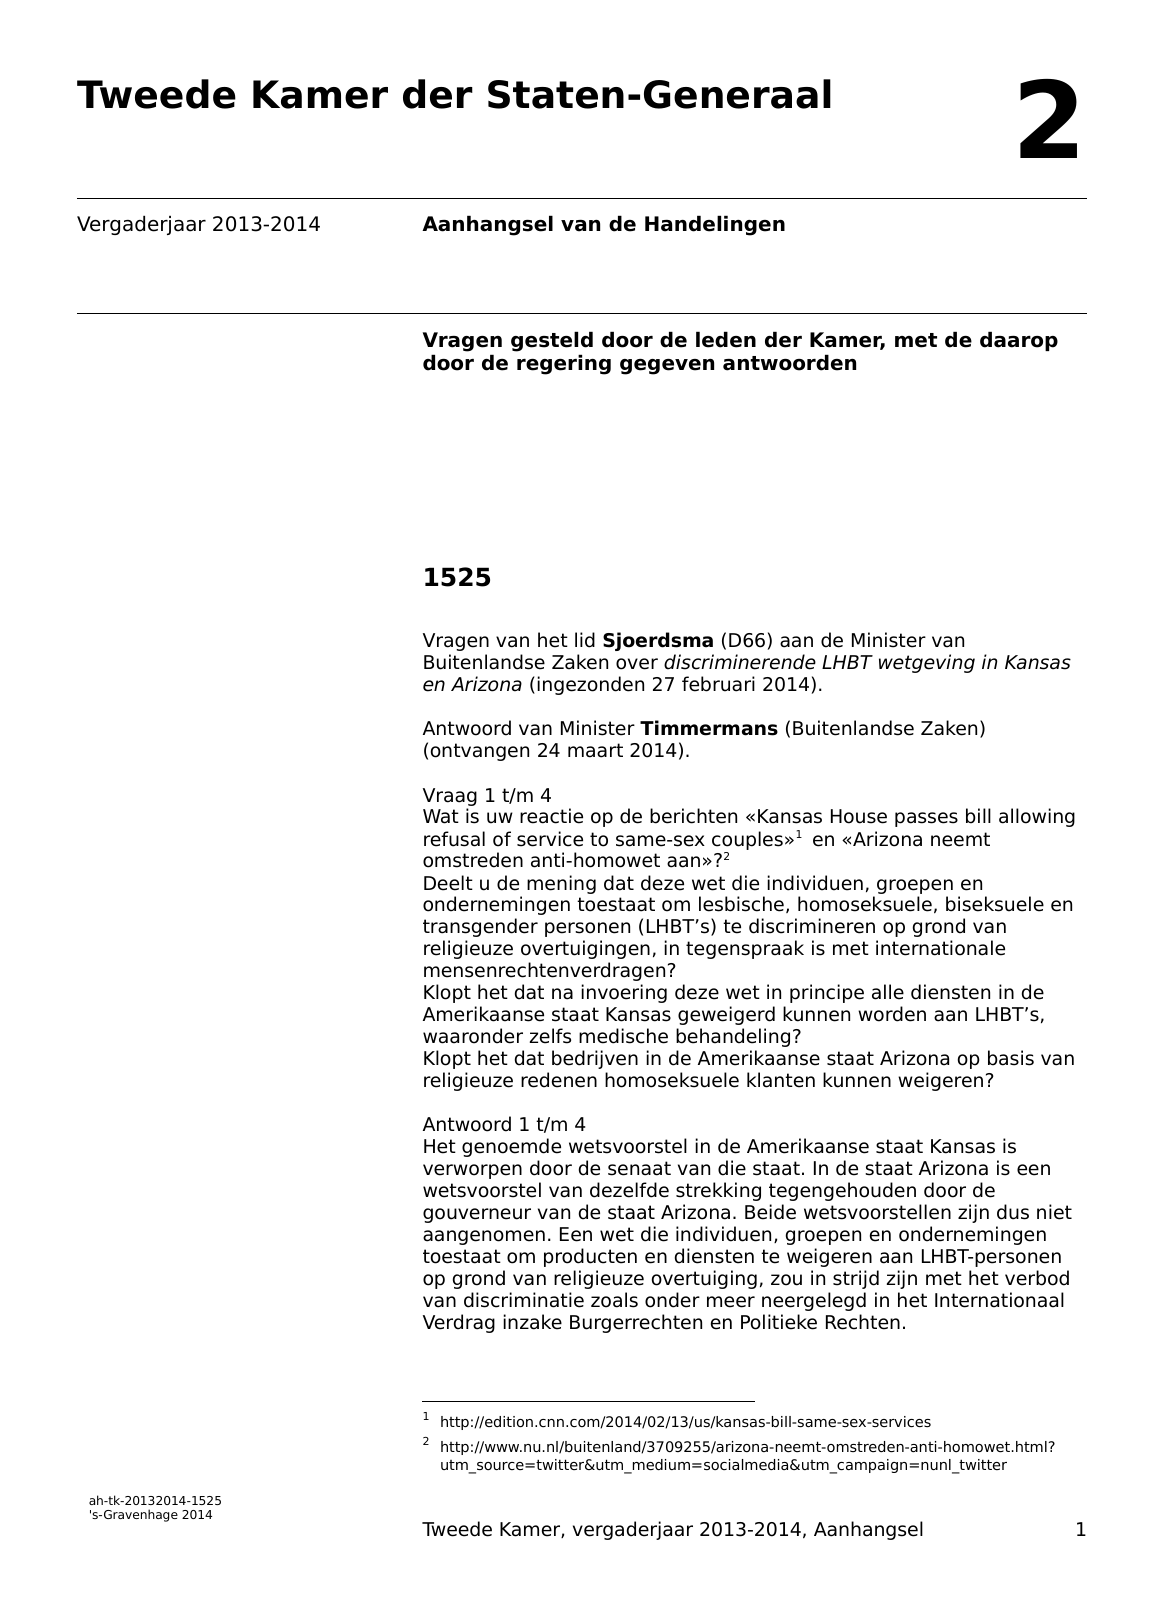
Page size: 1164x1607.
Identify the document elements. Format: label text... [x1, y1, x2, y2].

text Antwoord van Minister Timmermans (Buitenlandse Zaken) (ontvangen 24 maart 2014). [422, 718, 1087, 762]
text Vragen van het lid Sjoerdsma (D66) aan de Minister van Buitenlandse Zaken over discriminerende LHBT wetgeving in Kansas en Arizona (ingezonden 27 februari 2014). [422, 630, 1087, 696]
table_cell Aanhangsel van de Handelingen [422, 199, 1087, 313]
table_header Tweede Kamer der Staten-Generaal [77, 59, 886, 198]
text http://www.nu.nl/buitenland/3709255/arizona-neemt-omstreden-anti-homowet.html?utm_source=twitter&utm_medium=socialmedia&utm_campaign=nunl_twitter [422, 1435, 1087, 1474]
text http://edition.cnn.com/2014/02/13/us/kansas-bill-same-sex-services [422, 1410, 1087, 1432]
text Antwoord 1 t/m 4 [422, 1114, 1087, 1136]
text Klopt het dat na invoering deze wet in principe alle diensten in de Amerikaanse staat Kansas geweigerd kunnen worden aan LHBT’s, waaronder zelfs medische behandeling? [422, 982, 1087, 1048]
text Deelt u de mening dat deze wet die individuen, groepen en ondernemingen toestaat om lesbische, homoseksuele, biseksuele en transgender personen (LHBT’s) te discrimineren op grond van religieuze overtuigingen, in tegenspraak is met internationale mensenrechtenverdragen? [422, 872, 1087, 982]
text Wat is uw reactie op de berichten «Kansas House passes bill allowing refusal of service to same-sex couples» en «Arizona neemt omstreden anti-homowet aan»? [422, 806, 1087, 872]
table_header 2 [886, 59, 1087, 198]
text 's-Gravenhage 2014 [88, 1508, 323, 1522]
table_cell Vergaderjaar 2013-2014 [77, 199, 422, 313]
table_cell [77, 314, 422, 375]
text Vraag 1 t/m 4 [422, 784, 1087, 806]
text Het genoemde wetsvoorstel in de Amerikaanse staat Kansas is verworpen door de senaat van die staat. In de staat Arizona is een wetsvoorstel van dezelfde strekking tegengehouden door de gouverneur van de staat Arizona. Beide wetsvoorstellen zijn dus niet aangenomen. Een wet die individuen, groepen en ondernemingen toestaat om producten en diensten te weigeren aan LHBT-personen op grond van religieuze overtuiging, zou in strijd zijn met het verbod van discriminatie zoals onder meer neergelegd in het Internationaal Verdrag inzake Burgerrechten en Politieke Rechten. [422, 1136, 1087, 1334]
text 1525 [422, 563, 1087, 592]
table_cell Vragen gesteld door de leden der Kamer, met de daarop door de regering gegeven antwoorden [422, 314, 1087, 375]
text ah-tk-20132014-1525 [88, 1494, 323, 1508]
text Klopt het dat bedrijven in de Amerikaanse staat Arizona op basis van religieuze redenen homoseksuele klanten kunnen weigeren? [422, 1048, 1087, 1092]
